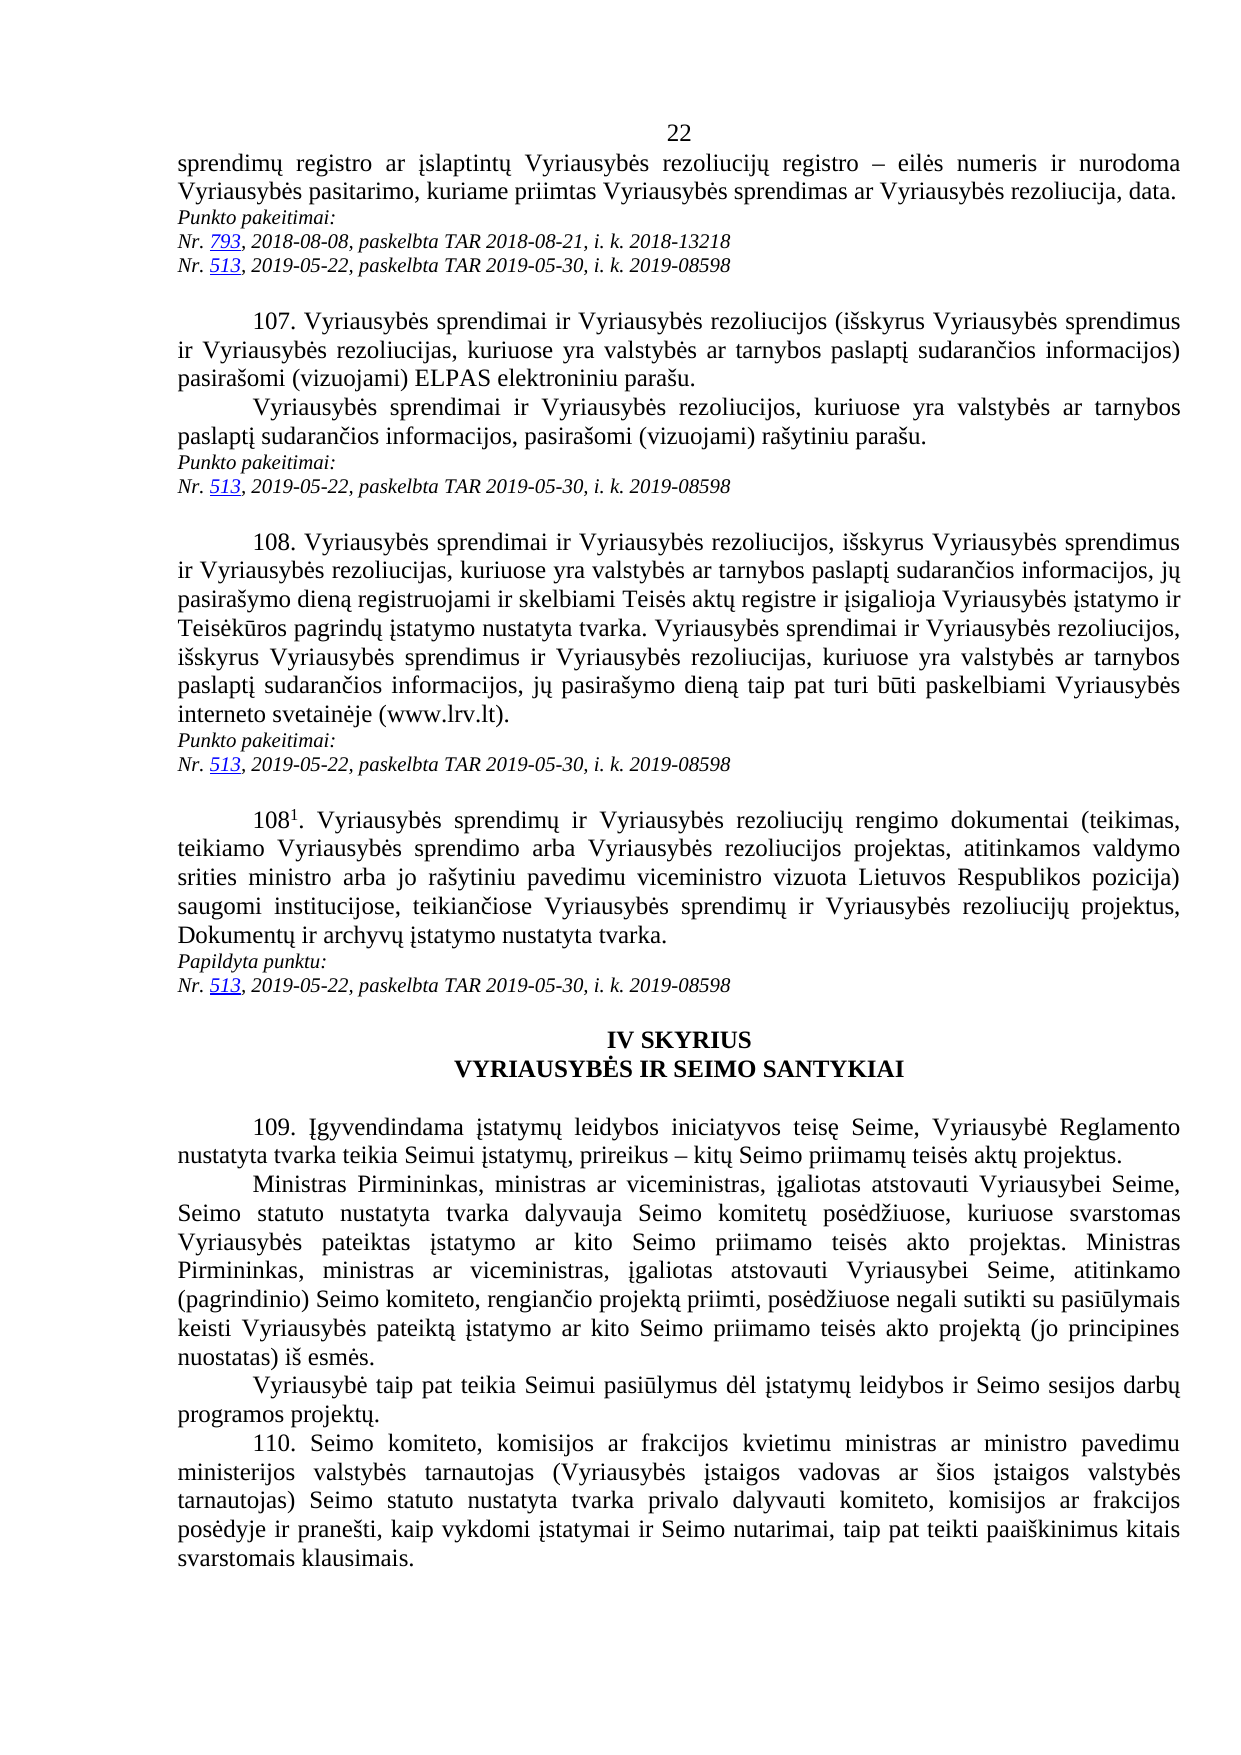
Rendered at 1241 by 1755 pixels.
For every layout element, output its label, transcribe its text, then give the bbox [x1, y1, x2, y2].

text Papildyta punktu: [177, 948, 1181, 973]
text Nr. 513, 2019-05-22, paskelbta TAR 2019-05-30, i. k. 2019-08598 [177, 474, 1181, 498]
text 110. Seimo komiteto, komisijos ar frakcijos kvietimu ministras ar ministro pavedimu ministerijos valstybės tarnautojas (Vyriausybės įstaigos vadovas ar šios įstaigos valstybės tarnautojas) Seimo statuto nustatyta tvarka privalo dalyvauti komiteto, komisijos ar frakcijos posėdyje ir pranešti, kaip vykdomi įstatymai ir Seimo nutarimai, taip pat teikti paaiškinimus kitais svarstomais klausimais. [177, 1428, 1181, 1572]
text Nr. 513, 2019-05-22, paskelbta TAR 2019-05-30, i. k. 2019-08598 [177, 752, 1181, 776]
text IV SKYRIUS [177, 1025, 1181, 1054]
text 108. Vyriausybės sprendimai ir Vyriausybės rezoliucijos, išskyrus Vyriausybės sprendimus ir Vyriausybės rezoliucijas, kuriuose yra valstybės ar tarnybos paslaptį sudarančios informacijos, jų pasirašymo dieną registruojami ir skelbiami Teisės aktų registre ir įsigalioja Vyriausybės įstatymo ir Teisėkūros pagrindų įstatymo nustatyta tvarka. Vyriausybės sprendimai ir Vyriausybės rezoliucijos, išskyrus Vyriausybės sprendimus ir Vyriausybės rezoliucijas, kuriuose yra valstybės ar tarnybos paslaptį sudarančios informacijos, jų pasirašymo dieną taip pat turi būti paskelbiami Vyriausybės interneto svetainėje (www.lrv.lt). [177, 527, 1181, 728]
text VYRIAUSYBĖS IR SEIMO SANTYKIAI [177, 1054, 1181, 1083]
text Vyriausybės sprendimai ir Vyriausybės rezoliucijos, kuriuose yra valstybės ar tarnybos paslaptį sudarančios informacijos, pasirašomi (vizuojami) rašytiniu parašu. [177, 392, 1181, 450]
text 107. Vyriausybės sprendimai ir Vyriausybės rezoliucijos (išskyrus Vyriausybės sprendimus ir Vyriausybės rezoliucijas, kuriuose yra valstybės ar tarnybos paslaptį sudarančios informacijos) pasirašomi (vizuojami) ELPAS elektroniniu parašu. [177, 306, 1181, 392]
text sprendimų registro ar įslaptintų Vyriausybės rezoliucijų registro – eilės numeris ir nurodoma Vyriausybės pasitarimo, kuriame priimtas Vyriausybės sprendimas ar Vyriausybės rezoliucija, data. [177, 148, 1181, 205]
text Nr. 513, 2019-05-22, paskelbta TAR 2019-05-30, i. k. 2019-08598 [177, 973, 1181, 997]
text 109. Įgyvendindama įstatymų leidybos iniciatyvos teisę Seime, Vyriausybė Reglamento nustatyta tvarka teikia Seimui įstatymų, prireikus – kitų Seimo priimamų teisės aktų projektus. [177, 1112, 1181, 1169]
text Punkto pakeitimai: [177, 205, 1181, 229]
text 1081. Vyriausybės sprendimų ir Vyriausybės rezoliucijų rengimo dokumentai (teikimas, teikiamo Vyriausybės sprendimo arba Vyriausybės rezoliucijos projektas, atitinkamos valdymo srities ministro arba jo rašytiniu pavedimu viceministro vizuota Lietuvos Respublikos pozicija) saugomi institucijose, teikiančiose Vyriausybės sprendimų ir Vyriausybės rezoliucijų projektus, Dokumentų ir archyvų įstatymo nustatyta tvarka. [177, 805, 1181, 948]
text Punkto pakeitimai: [177, 450, 1181, 474]
text Ministras Pirmininkas, ministras ar viceministras, įgaliotas atstovauti Vyriausybei Seime, Seimo statuto nustatyta tvarka dalyvauja Seimo komitetų posėdžiuose, kuriuose svarstomas Vyriausybės pateiktas įstatymo ar kito Seimo priimamo teisės akto projektas. Ministras Pirmininkas, ministras ar viceministras, įgaliotas atstovauti Vyriausybei Seime, atitinkamo (pagrindinio) Seimo komiteto, rengiančio projektą priimti, posėdžiuose negali sutikti su pasiūlymais keisti Vyriausybės pateiktą įstatymo ar kito Seimo priimamo teisės akto projektą (jo principines nuostatas) iš esmės. [177, 1169, 1181, 1370]
text Nr. 513, 2019-05-22, paskelbta TAR 2019-05-30, i. k. 2019-08598 [177, 253, 1181, 277]
text Punkto pakeitimai: [177, 728, 1181, 752]
text Vyriausybė taip pat teikia Seimui pasiūlymus dėl įstatymų leidybos ir Seimo sesijos darbų programos projektų. [177, 1370, 1181, 1428]
text Nr. 793, 2018-08-08, paskelbta TAR 2018-08-21, i. k. 2018-13218 [177, 229, 1181, 253]
